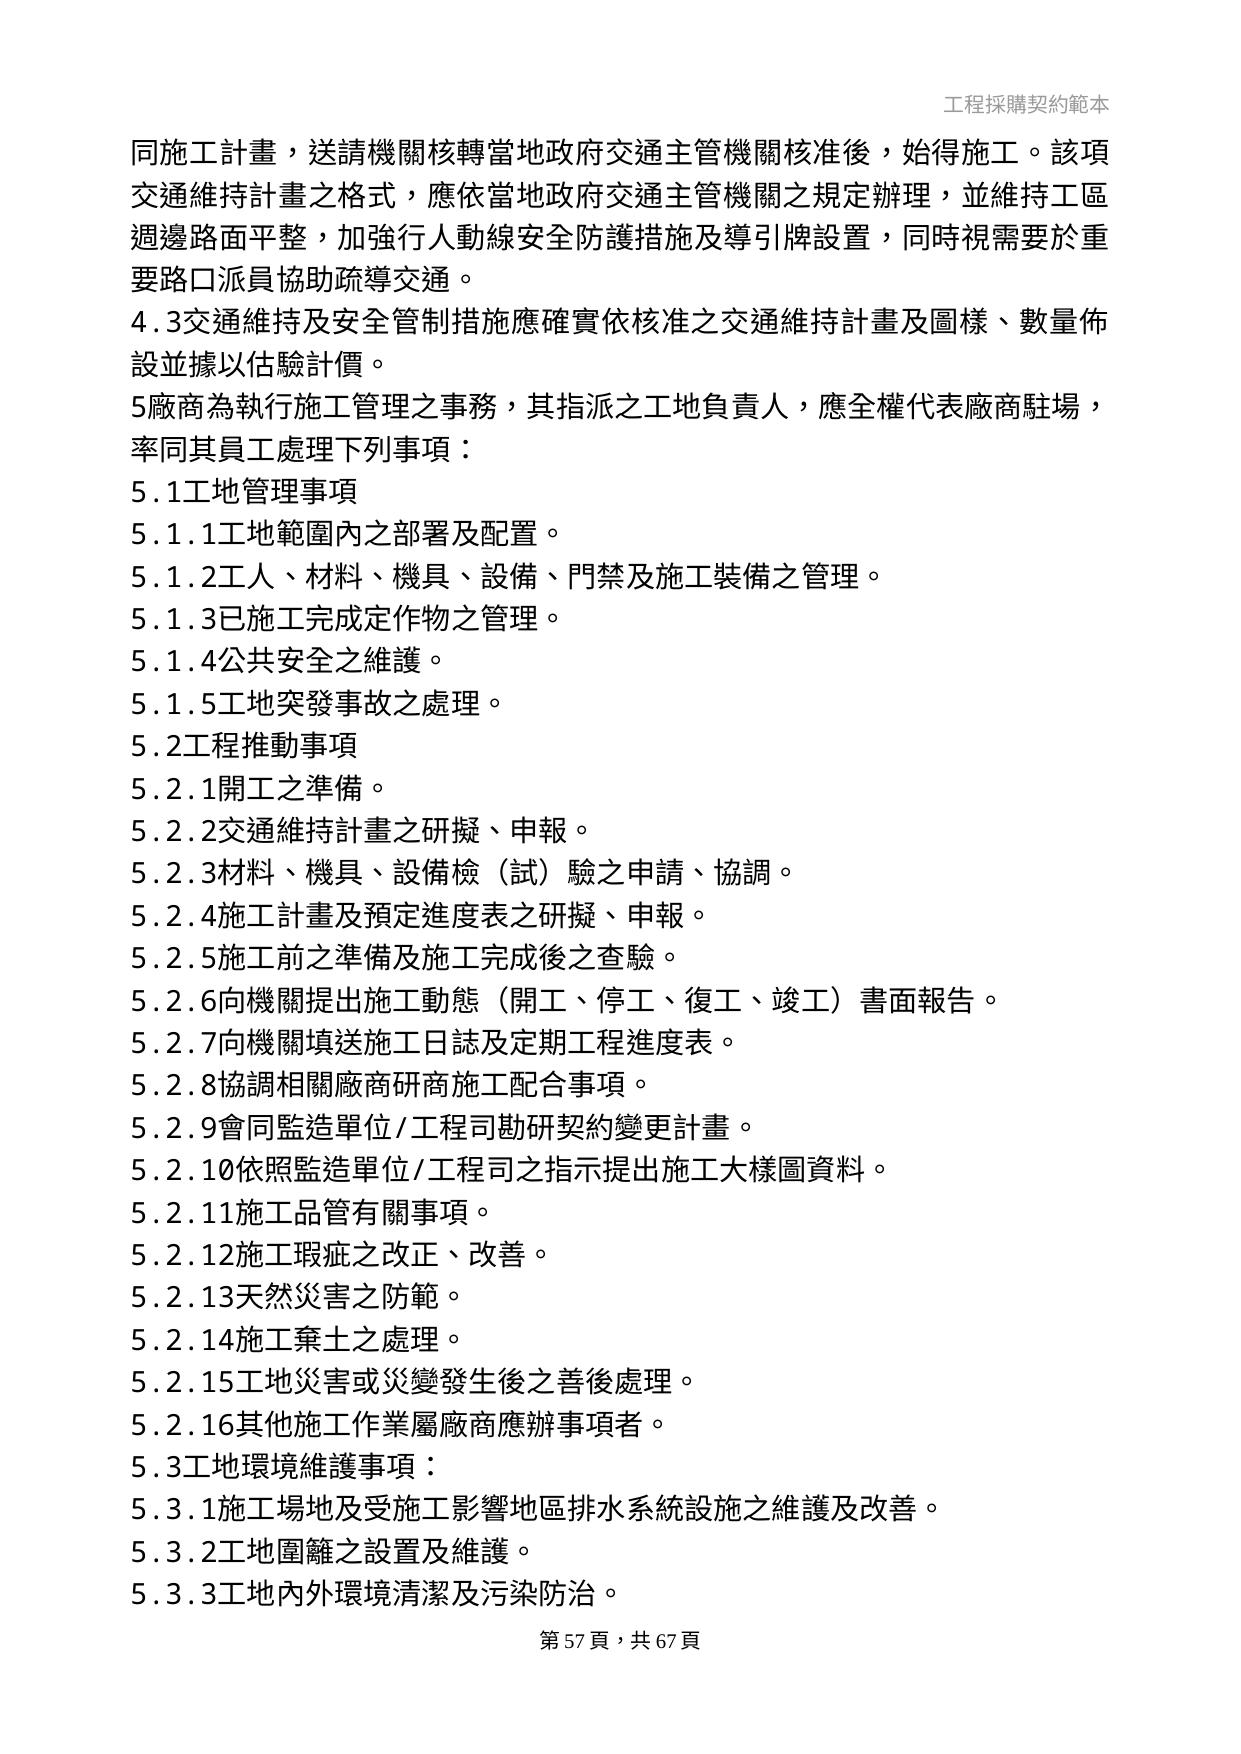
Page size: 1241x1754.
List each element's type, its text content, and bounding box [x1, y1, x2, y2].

list 工程推動事項 [130, 723, 1110, 765]
list 材料、機具、設備檢（試）驗之申請、協調。 [130, 850, 1110, 892]
list 交通維持及安全管制措施應確實依核准之交通維持計畫及圖樣、數量佈設並據以估驗計價。 [130, 299, 1110, 384]
list 施工前之準備及施工完成後之查驗。 [130, 935, 1110, 977]
list 施工瑕疵之改正、改善。 [130, 1232, 1110, 1274]
list 會同監造單位/工程司勘研契約變更計畫。 [130, 1104, 1110, 1147]
list 工地環境維護事項： [130, 1443, 1110, 1486]
list 施工棄土之處理。 [130, 1316, 1110, 1359]
list 工地內外環境清潔及污染防治。 [130, 1571, 1110, 1613]
list 向機關提出施工動態（開工、停工、復工、竣工）書面報告。 [130, 977, 1110, 1019]
list 施工品管有關事項。 [130, 1189, 1110, 1232]
list 天然災害之防範。 [130, 1274, 1110, 1316]
list 協調相關廠商研商施工配合事項。 [130, 1062, 1110, 1104]
list 工地圍籬之設置及維護。 [130, 1528, 1110, 1571]
list 依照監造單位/工程司之指示提出施工大樣圖資料。 [130, 1147, 1110, 1189]
list 施工計畫及預定進度表之研擬、申報。 [130, 892, 1110, 935]
list 其他施工作業屬廠商應辦事項者。 [130, 1401, 1110, 1443]
list 已施工完成定作物之管理。 [130, 596, 1110, 638]
list 同施工計畫，送請機關核轉當地政府交通主管機關核准後，始得施工。該項交通維持計畫之格式，應依當地政府交通主管機關之規定辦理，並維持工區週邊路面平整，加強行人動線安全防護措施及導引牌設置，同時視需要於重要路口派員協助疏導交通。 [130, 130, 1110, 299]
list 工地突發事故之處理。 [130, 680, 1110, 723]
list 公共安全之維護。 [130, 638, 1110, 680]
list 廠商為執行施工管理之事務，其指派之工地負責人，應全權代表廠商駐場，率同其員工處理下列事項： [130, 384, 1110, 468]
list 向機關填送施工日誌及定期工程進度表。 [130, 1019, 1110, 1062]
list 工人、材料、機具、設備、門禁及施工裝備之管理。 [130, 553, 1110, 596]
list 工地範圍內之部署及配置。 [130, 511, 1110, 553]
list 開工之準備。 [130, 765, 1110, 808]
list 施工場地及受施工影響地區排水系統設施之維護及改善。 [130, 1486, 1110, 1528]
list 工地災害或災變發生後之善後處理。 [130, 1359, 1110, 1401]
list 工地管理事項 [130, 468, 1110, 511]
list 交通維持計畫之研擬、申報。 [130, 808, 1110, 850]
